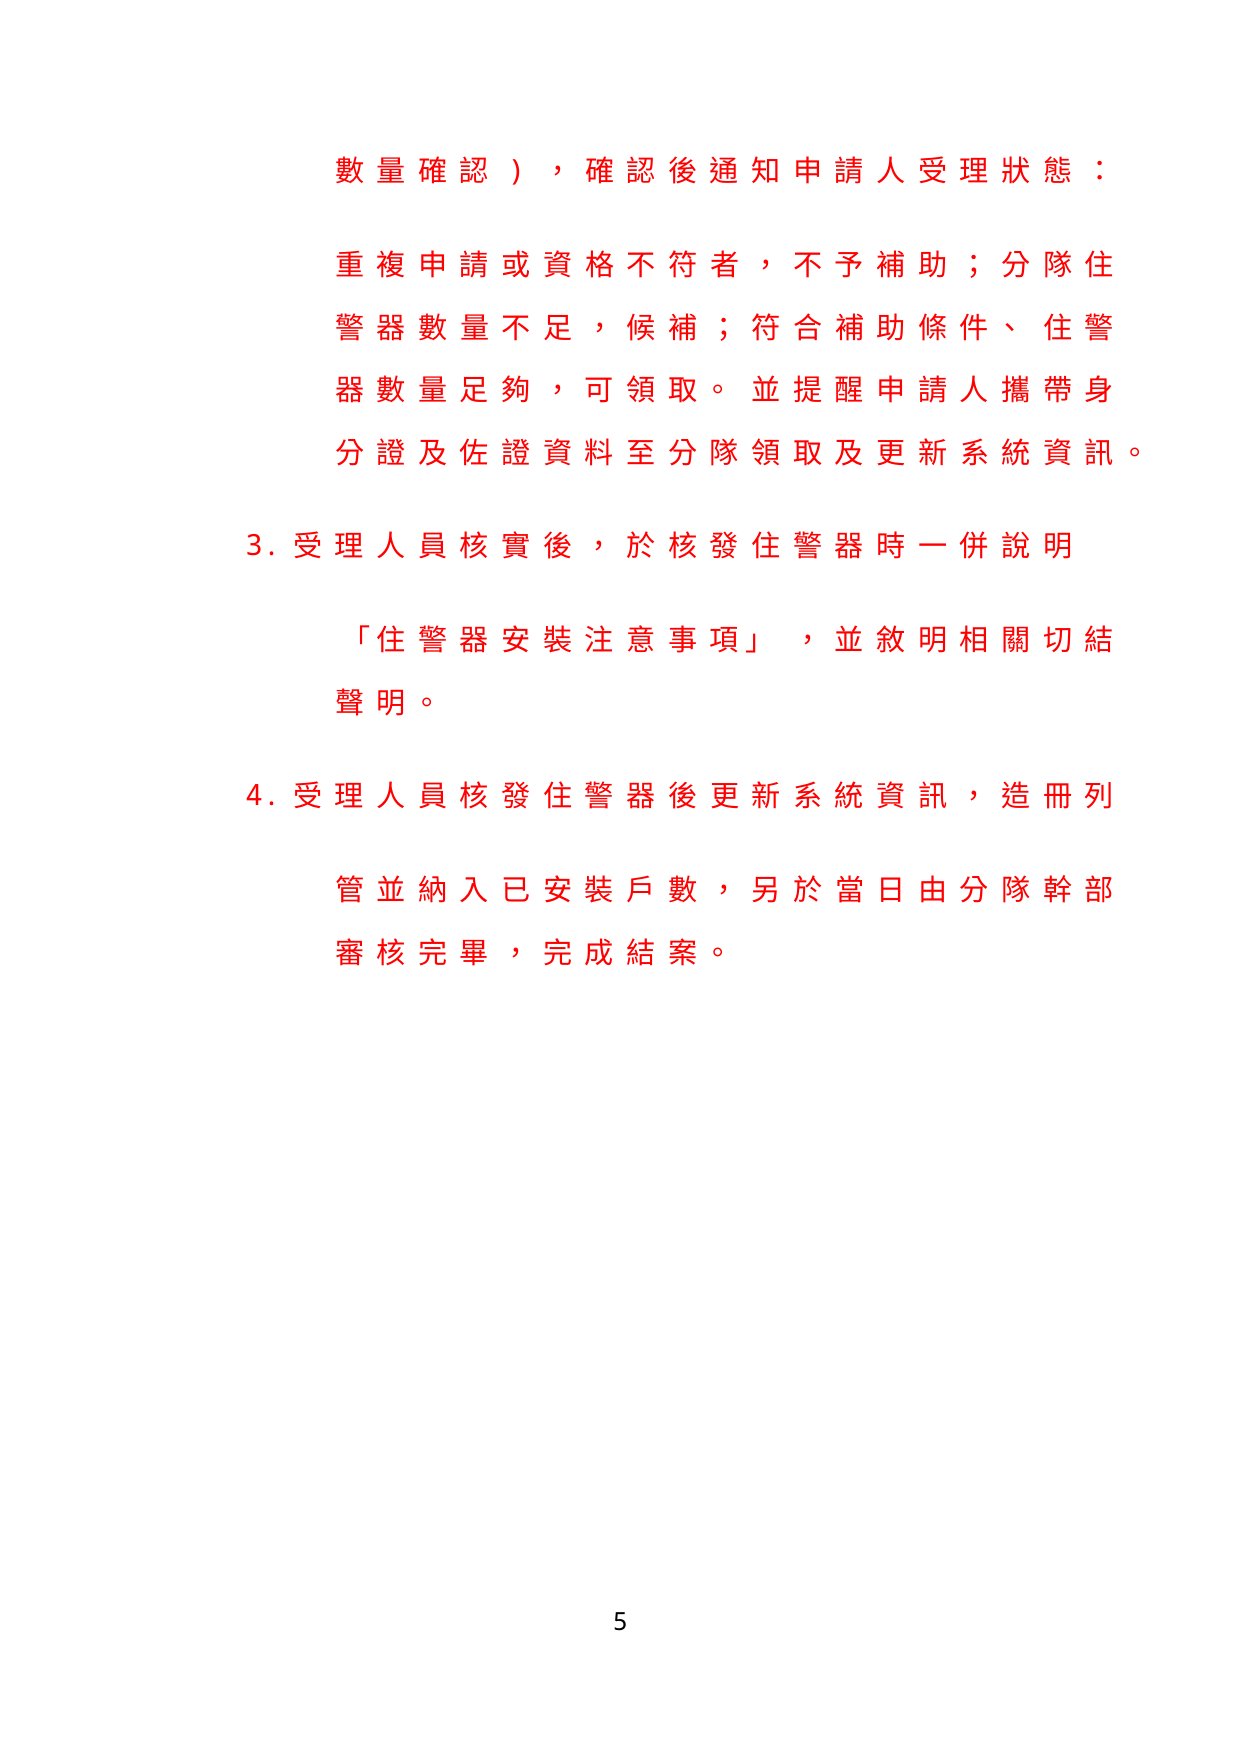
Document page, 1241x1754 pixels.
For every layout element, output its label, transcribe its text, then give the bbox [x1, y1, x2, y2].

list 分隊值班人員每日確認申請案件資訊(含申請設置地址比對、補助資格確認及住警器剩餘數量確認)，確認後通知申請人受理狀態：重複申請或資格不符者，不予補助；分隊住警器數量不足，候補；符合補助條件、住警器數量足夠，可領取。並提醒申請人攜帶身分證及佐證資料至分隊領取及更新系統資訊。 [220, 96, 1120, 471]
list 受理人員核發住警器後更新系統資訊，造冊列管並納入已安裝戶數，另於當日由分隊幹部審核完畢，完成結案。 [220, 721, 1120, 971]
list 受理人員核實後，於核發住警器時一併說明「住警器安裝注意事項」，並敘明相關切結聲明。 [220, 471, 1120, 721]
